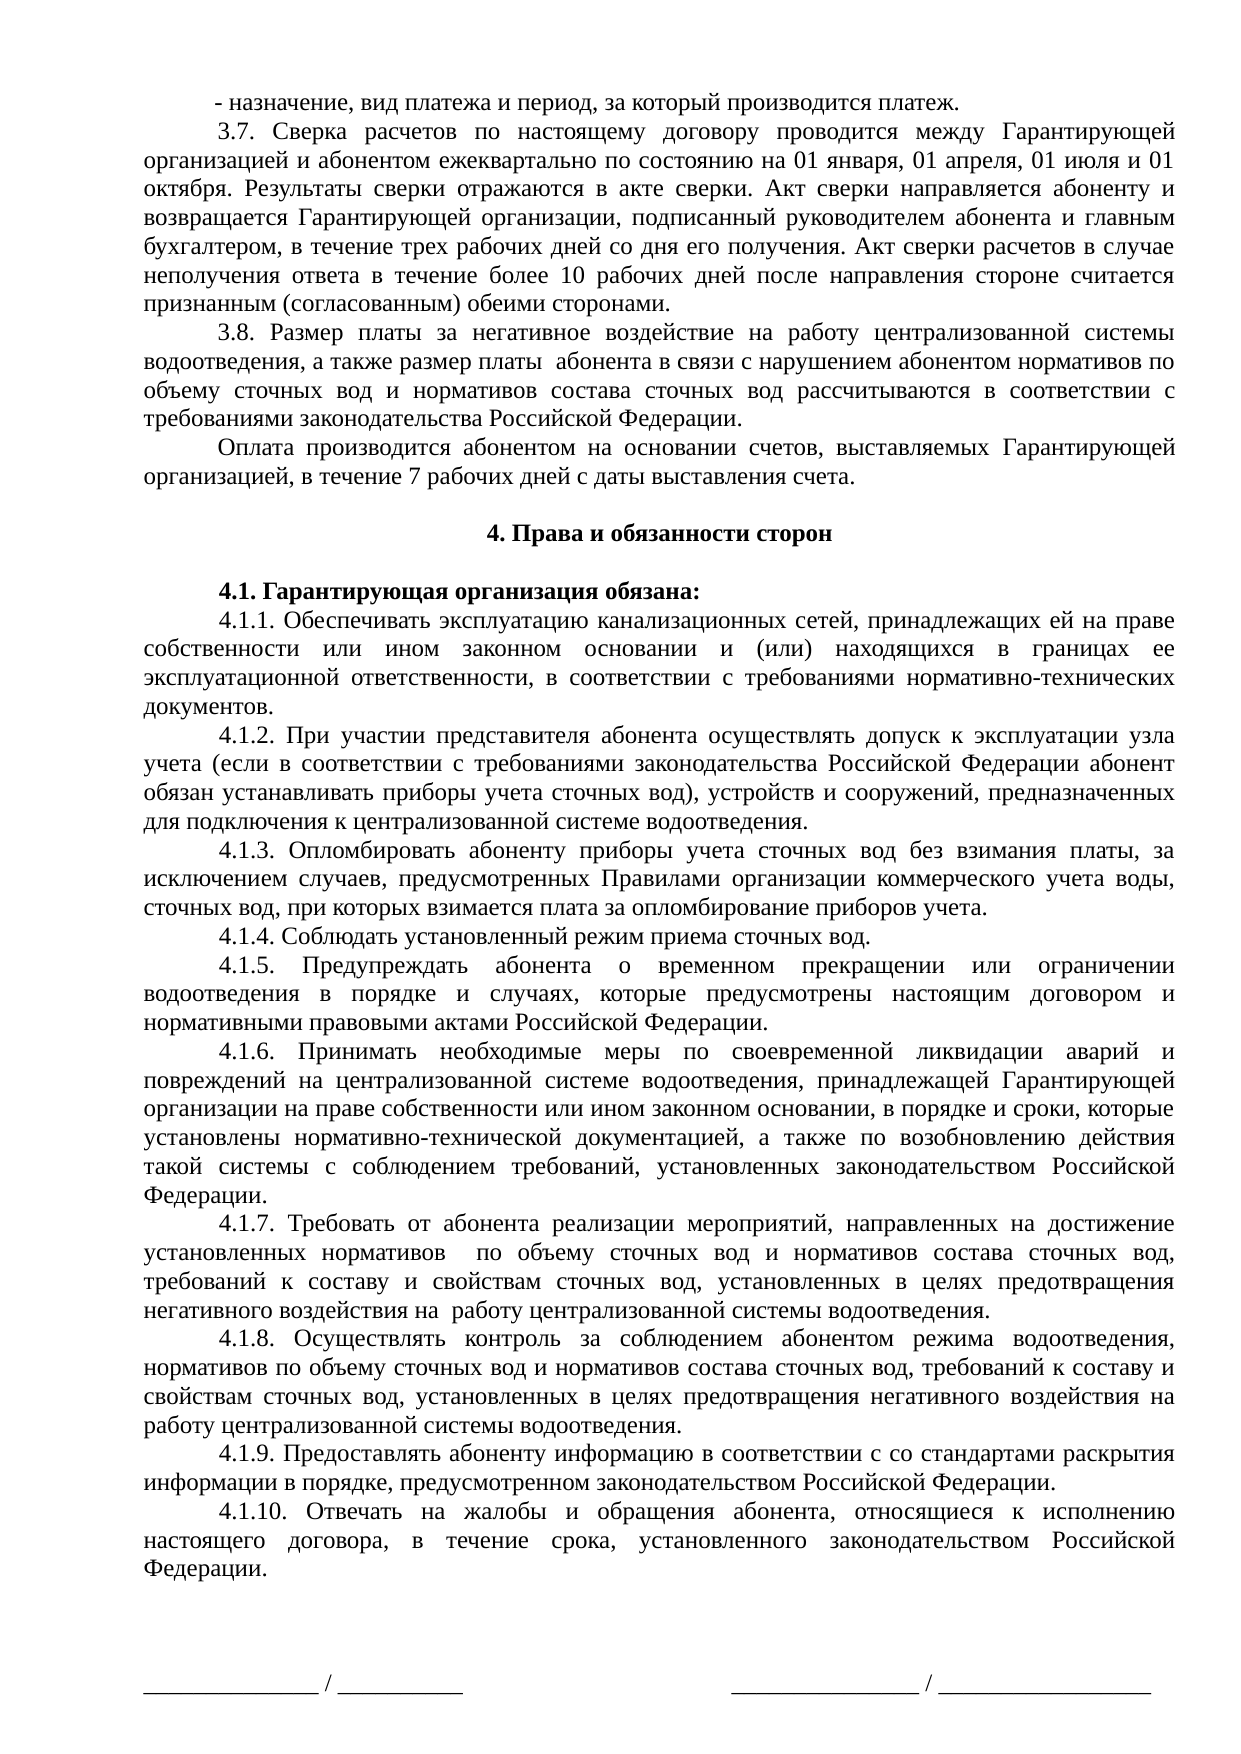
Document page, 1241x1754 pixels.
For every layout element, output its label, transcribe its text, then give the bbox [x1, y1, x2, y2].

text - назначение, вид платежа и период, за который производится платеж. [143, 87, 1176, 116]
text 4.1.9. Предоставлять абоненту информацию в соответствии с со стандартами раскрытия информации в порядке, предусмотренном законодательством Российской Федерации. [143, 1438, 1176, 1496]
text 4.1.6. Принимать необходимые меры по своевременной ликвидации аварий и повреждений на централизованной системе водоотведения, принадлежащей Гарантирующей организации на праве собственности или ином законном основании, в порядке и сроки, которые установлены нормативно-технической документацией, а также по возобновлению действия такой системы с соблюдением требований, установленных законодательством Российской Федерации. [143, 1036, 1176, 1208]
text 4.1.3. Опломбировать абоненту приборы учета сточных вод без взимания платы, за исключением случаев, предусмотренных Правилами организации коммерческого учета воды, сточных вод, при которых взимается плата за опломбирование приборов учета. [143, 835, 1176, 921]
text 4.1.5. Предупреждать абонента о временном прекращении или ограничении водоотведения в порядке и случаях, которые предусмотрены настоящим договором и нормативными правовыми актами Российской Федерации. [143, 950, 1176, 1036]
text 3.8. Размер платы за негативное воздействие на работу централизованной системы водоотведения, а также размер платы абонента в связи с нарушением абонентом нормативов по объему сточных вод и нормативов состава сточных вод рассчитываются в соответствии с требованиями законодательства Российской Федерации. [143, 317, 1176, 432]
text 4.1.7. Требовать от абонента реализации мероприятий, направленных на достижение установленных нормативов по объему сточных вод и нормативов состава сточных вод, требований к составу и свойствам сточных вод, установленных в целях предотвращения негативного воздействия на работу централизованной системы водоотведения. [143, 1208, 1176, 1323]
text 4. Права и обязанности сторон [143, 518, 1176, 547]
text 4.1.2. При участии представителя абонента осуществлять допуск к эксплуатации узла учета (если в соответствии с требованиями законодательства Российской Федерации абонент обязан устанавливать приборы учета сточных вод), устройств и сооружений, предназначенных для подключения к централизованной системе водоотведения. [143, 720, 1176, 835]
text 4.1.4. Соблюдать установленный режим приема сточных вод. [143, 921, 1176, 950]
text 4.1.10. Отвечать на жалобы и обращения абонента, относящиеся к исполнению настоящего договора, в течение срока, установленного законодательством Российской Федерации. [143, 1496, 1176, 1582]
text 4.1.8. Осуществлять контроль за соблюдением абонентом режима водоотведения, нормативов по объему сточных вод и нормативов состава сточных вод, требований к составу и свойствам сточных вод, установленных в целях предотвращения негативного воздействия на работу централизованной системы водоотведения. [143, 1323, 1176, 1438]
text 3.7. Сверка расчетов по настоящему договору проводится между Гарантирующей организацией и абонентом ежеквартально по состоянию на 01 января, 01 апреля, 01 июля и 01 октября. Результаты сверки отражаются в акте сверки. Акт сверки направляется абоненту и возвращается Гарантирующей организации, подписанный руководителем абонента и главным бухгалтером, в течение трех рабочих дней со дня его получения. Акт сверки расчетов в случае неполучения ответа в течение более 10 рабочих дней после направления стороне считается признанным (согласованным) обеими сторонами. [143, 116, 1176, 317]
text 4.1. Гарантирующая организация обязана: [143, 576, 1176, 605]
text 4.1.1. Обеспечивать эксплуатацию канализационных сетей, принадлежащих ей на праве собственности или ином законном основании и (или) находящихся в границах ее эксплуатационной ответственности, в соответствии с требованиями нормативно-технических документов. [143, 605, 1176, 720]
text Оплата производится абонентом на основании счетов, выставляемых Гарантирующей организацией, в течение 7 рабочих дней с даты выставления счета. [143, 432, 1176, 490]
